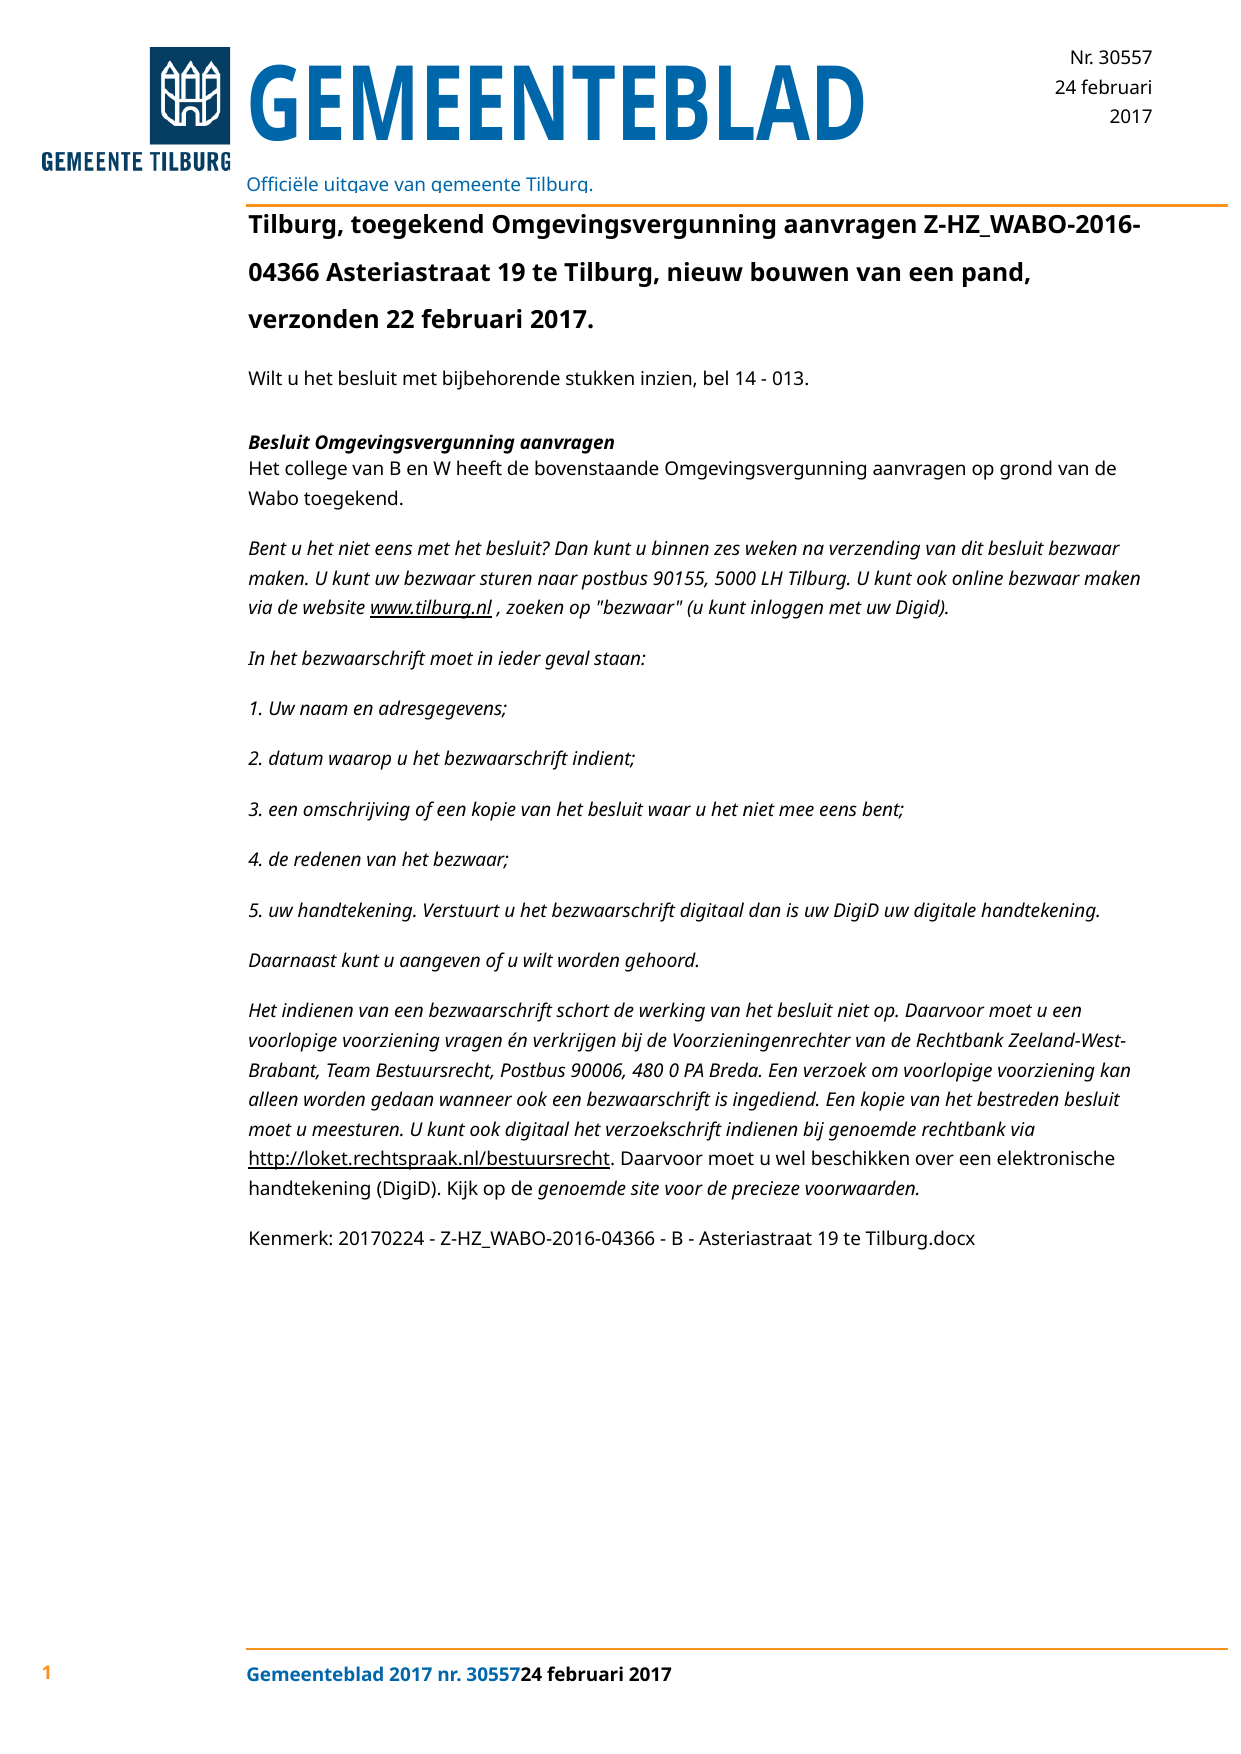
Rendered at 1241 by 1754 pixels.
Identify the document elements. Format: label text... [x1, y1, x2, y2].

text 4. de redenen van het bezwaar; [248, 846, 1152, 872]
text Het college van B en W heeft de bovenstaande Omgevingsvergunning aanvragen op grond van de Wabo toegekend. [248, 455, 1152, 511]
text In het bezwaarschrift moet in ieder geval staan: [248, 645, 1152, 671]
text 3. een omschrijving of een kopie van het besluit waar u het niet mee eens bent; [248, 796, 1152, 822]
text Kenmerk: 20170224 - Z-HZ_WABO-2016-04366 - B - Asteriastraat 19 te Tilburg.docx [248, 1226, 1152, 1251]
text Bent u het niet eens met het besluit? Dan kunt u binnen zes weken na verzending van dit besluit bezwaar maken. U kunt uw bezwaar sturen naar postbus 90155, 5000 LH Tilburg. U kunt ook online bezwaar maken via de website www.tilburg.nl , zoeken op "bezwaar" (u kunt inloggen met uw Digid). [248, 535, 1152, 620]
text 2. datum waarop u het bezwaarschrift indient; [248, 746, 1152, 771]
text Het indienen van een bezwaarschrift schort de werking van het besluit niet op. Daarvoor moet u een voorlopige voorziening vragen én verkrijgen bij de Voorzieningenrechter van de Rechtbank Zeeland-West-Brabant, Team Bestuursrecht, Postbus 90006, 480 0 PA Breda. Een verzoek om voorlopige voorziening kan alleen worden gedaan wanneer ook een bezwaarschrift is ingediend. Een kopie van het bestreden besluit moet u meesturen. U kunt ook digitaal het verzoekschrift indienen bij genoemde rechtbank via http://loket.rechtspraak.nl/bestuursrecht. Daarvoor moet u wel beschikken over een elektronische handtekening (DigiD). Kijk op de genoemde site voor de precieze voorwaarden. [248, 998, 1152, 1201]
picture [41, 47, 231, 172]
text Tilburg, toegekend Omgevingsvergunning aanvragen Z-HZ_WABO-2016-04366 Asteriastraat 19 te Tilburg, nieuw bouwen van een pand, verzonden 22 februari 2017. [248, 207, 1152, 336]
text Wilt u het besluit met bijbehorende stukken inzien, bel 14 - 013. [248, 366, 1152, 391]
text 5. uw handtekening. Verstuurt u het bezwaarschrift digitaal dan is uw DigiD uw digitale handtekening. [248, 897, 1152, 923]
text 1. Uw naam en adresgegevens; [248, 695, 1152, 721]
text Daarnaast kunt u aangeven of u wilt worden gehoord. [248, 947, 1152, 973]
text Besluit Omgevingsvergunning aanvragen [248, 429, 1152, 455]
